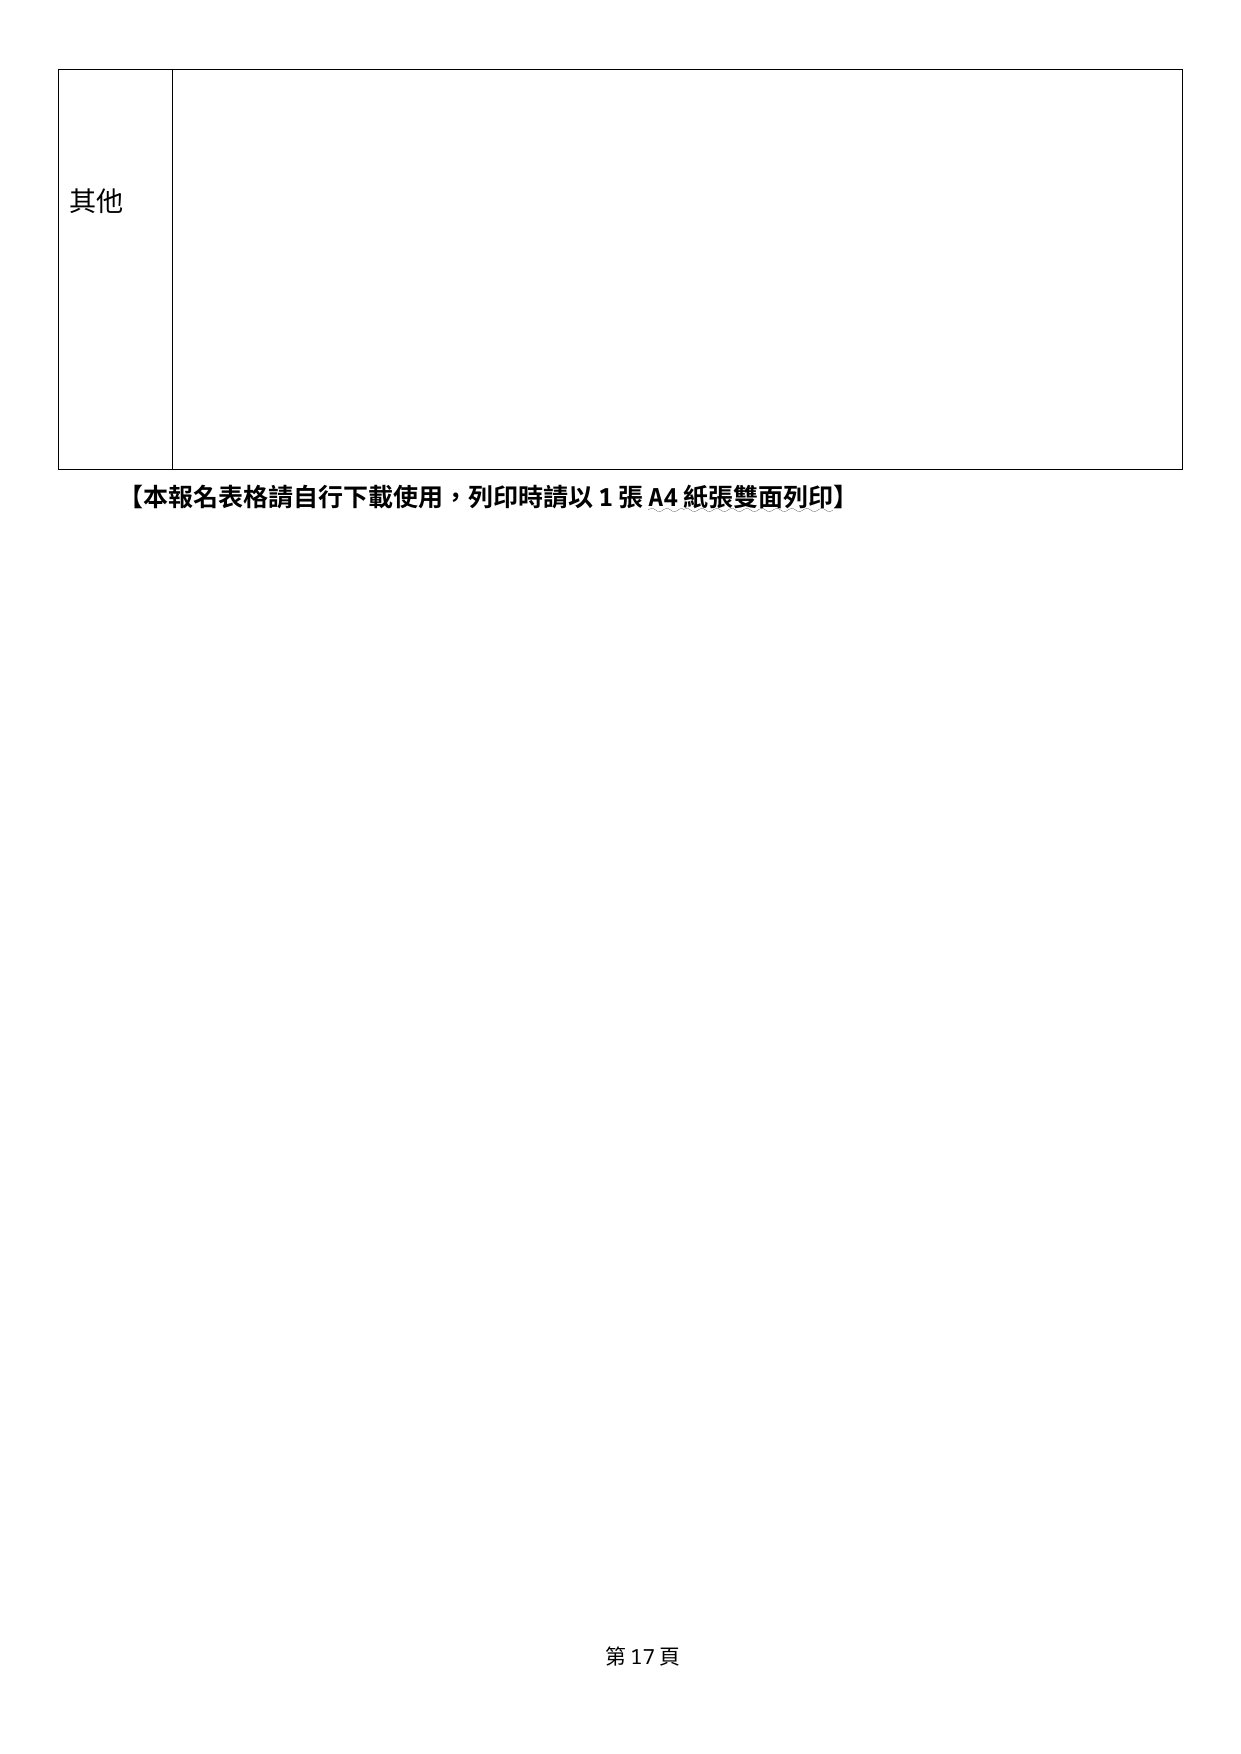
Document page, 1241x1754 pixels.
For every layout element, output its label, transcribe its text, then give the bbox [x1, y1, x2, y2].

text 【本報名表格請自行下載使用，列印時請以1張A4紙張雙面列印】 [118, 470, 1083, 515]
table_cell 其他 [59, 70, 172, 468]
table_cell [173, 70, 1182, 468]
